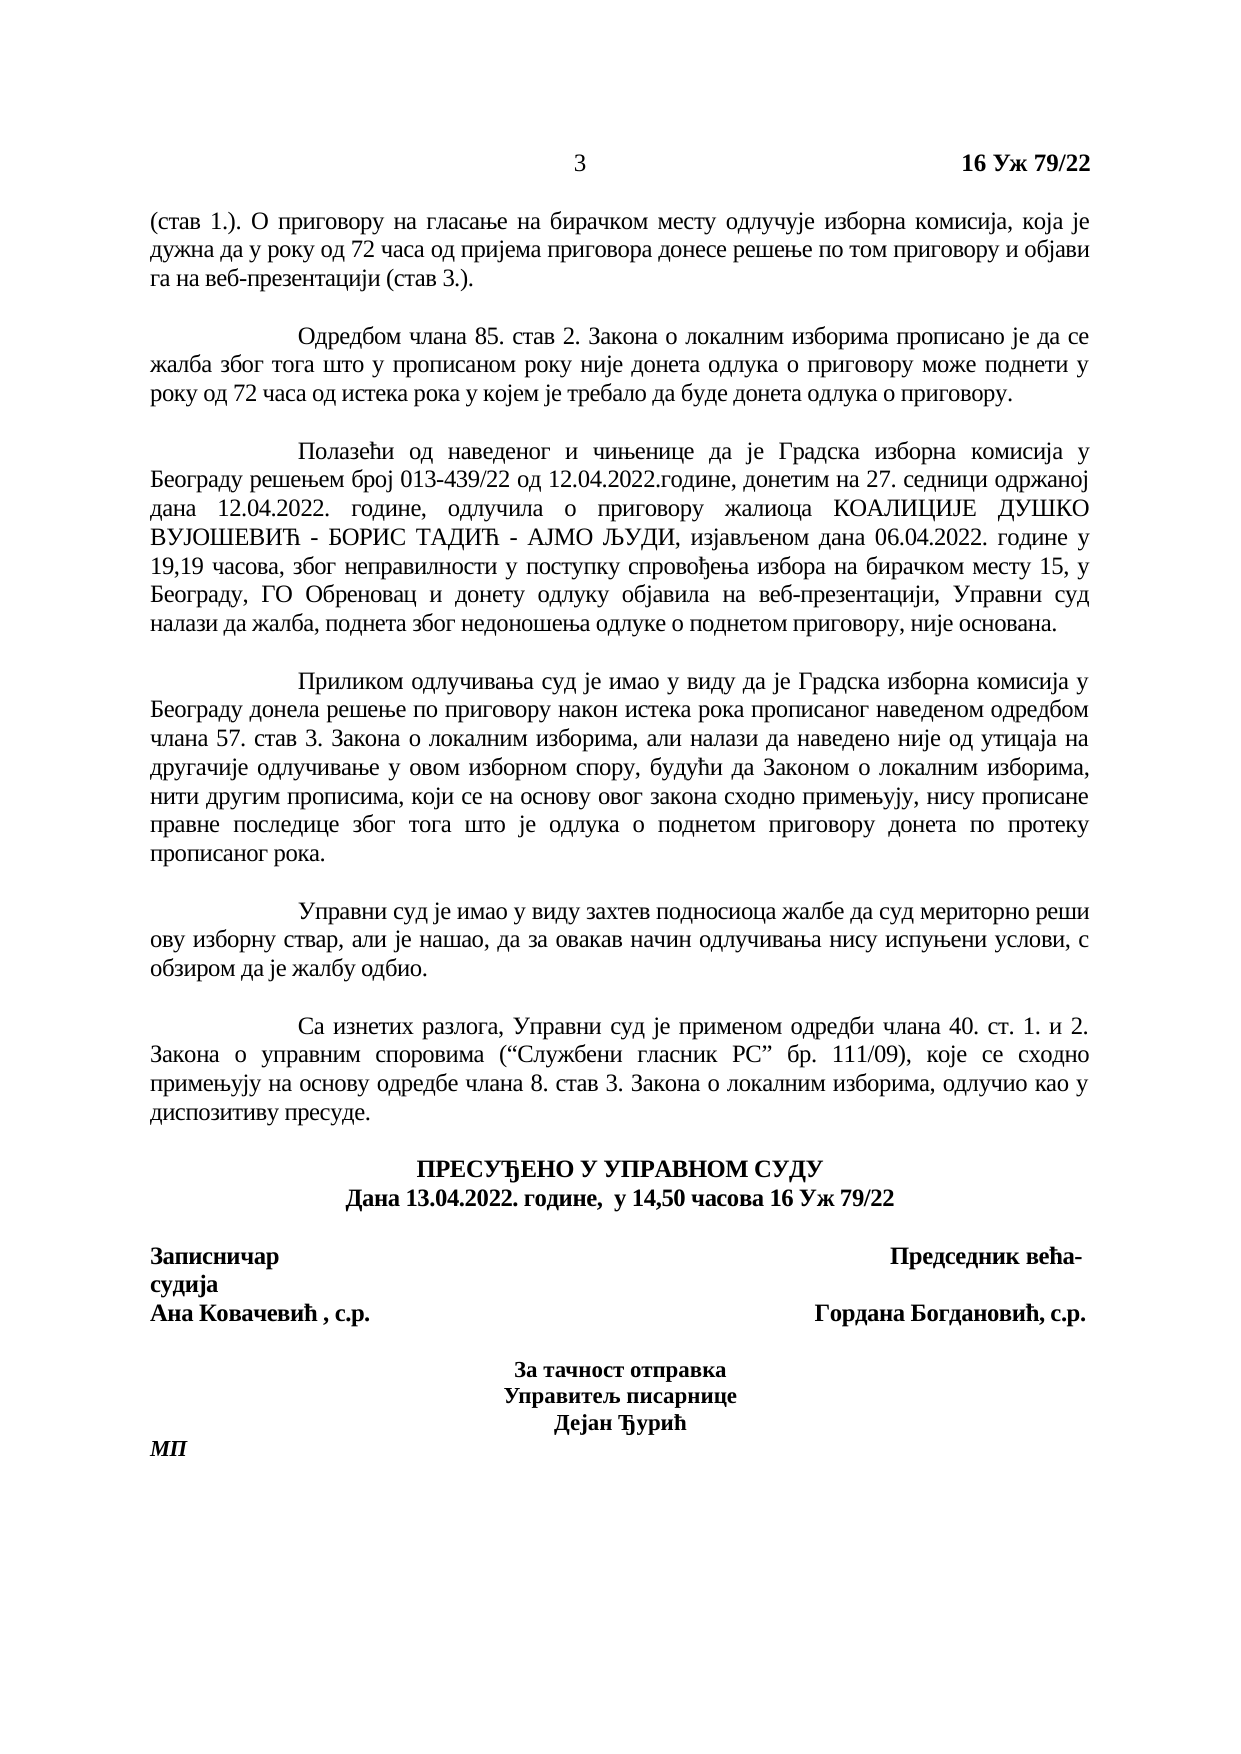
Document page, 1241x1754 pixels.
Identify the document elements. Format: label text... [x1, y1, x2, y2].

text Ана Ковачевић , с.р. Гордана Богдановић, с.р. [150, 1298, 1091, 1327]
text Полазећи од наведеног и чињенице да је Градска изборна комисија у Београду решењем број 013-439/22 од 12.04.2022.године, донетим на 27. седници одржаној дана 12.04.2022. године, одлучила о приговору жалиоца КОАЛИЦИЈЕ ДУШКО ВУЈОШЕВИЋ - БОРИС ТАДИЋ - АЈМО ЉУДИ, изјављеном дана 06.04.2022. године у 19,19 часова, због неправилности у поступку спровођења избора на бирачком месту 15, у Београду, ГО Обреновац и донету одлуку објавила на веб-презентацији, Управни суд налази да жалба, поднета због недоношења одлуке о поднетом приговору, није основана. [150, 436, 1091, 637]
text Приликом одлучивања суд је имао у виду да је Градска изборна комисија у Београду донела решење по приговору након истека рока прописаног наведеном одредбом члана 57. став 3. Закона о локалним изборима, али налази да наведено није од утицаја на другачије одлучивање у овом изборном спору, будући да Законом о локалним изборима, нити другим прописима, који се на основу овог закона сходно примењују, нису прописане правне последице због тога што је одлука о поднетом приговору донета по протеку прописаног рока. [150, 666, 1091, 867]
text Записничар Председник већа-судија [150, 1241, 1091, 1298]
text ПРЕСУЂЕНО У УПРАВНОМ СУДУ [150, 1154, 1091, 1183]
text Одредбом члана 85. став 2. Закона о локалним изборима прописано је да се жалба због тога што у прописаном року није донета одлука о приговору може поднети у року од 72 часа од истека рока у којем је требало да буде донета одлука о приговору. [150, 321, 1091, 407]
text МП [150, 1435, 1091, 1461]
text Управитељ писарнице [150, 1382, 1091, 1408]
text Дејан Ђурић [150, 1408, 1091, 1435]
text Дана 13.04.2022. године, у 14,50 часова 16 Уж 79/22 [150, 1183, 1091, 1212]
text Са изнетих разлога, Управни суд је применом одредби члана 40. ст. 1. и 2. Закона о управним споровима (“Службени гласник РС” бр. 111/09), које се сходно примењују на основу одредбе члана 8. став 3. Закона о локалним изборима, одлучио као у диспозитиву пресуде. [150, 1011, 1091, 1126]
text За тачност отправка [150, 1356, 1091, 1382]
text Управни суд је имао у виду захтев подносиоца жалбе да суд мериторно реши ову изборну ствар, али је нашао, да за овакав начин одлучивања нису испуњени услови, с обзиром да је жалбу одбио. [150, 896, 1091, 982]
text (став 1.). О приговору на гласање на бирачком месту одлучује изборна комисија, која је дужна да у року од 72 часа од пријема приговора донесе решење по том приговору и објави га на веб-презентацији (став 3.). [150, 206, 1091, 292]
